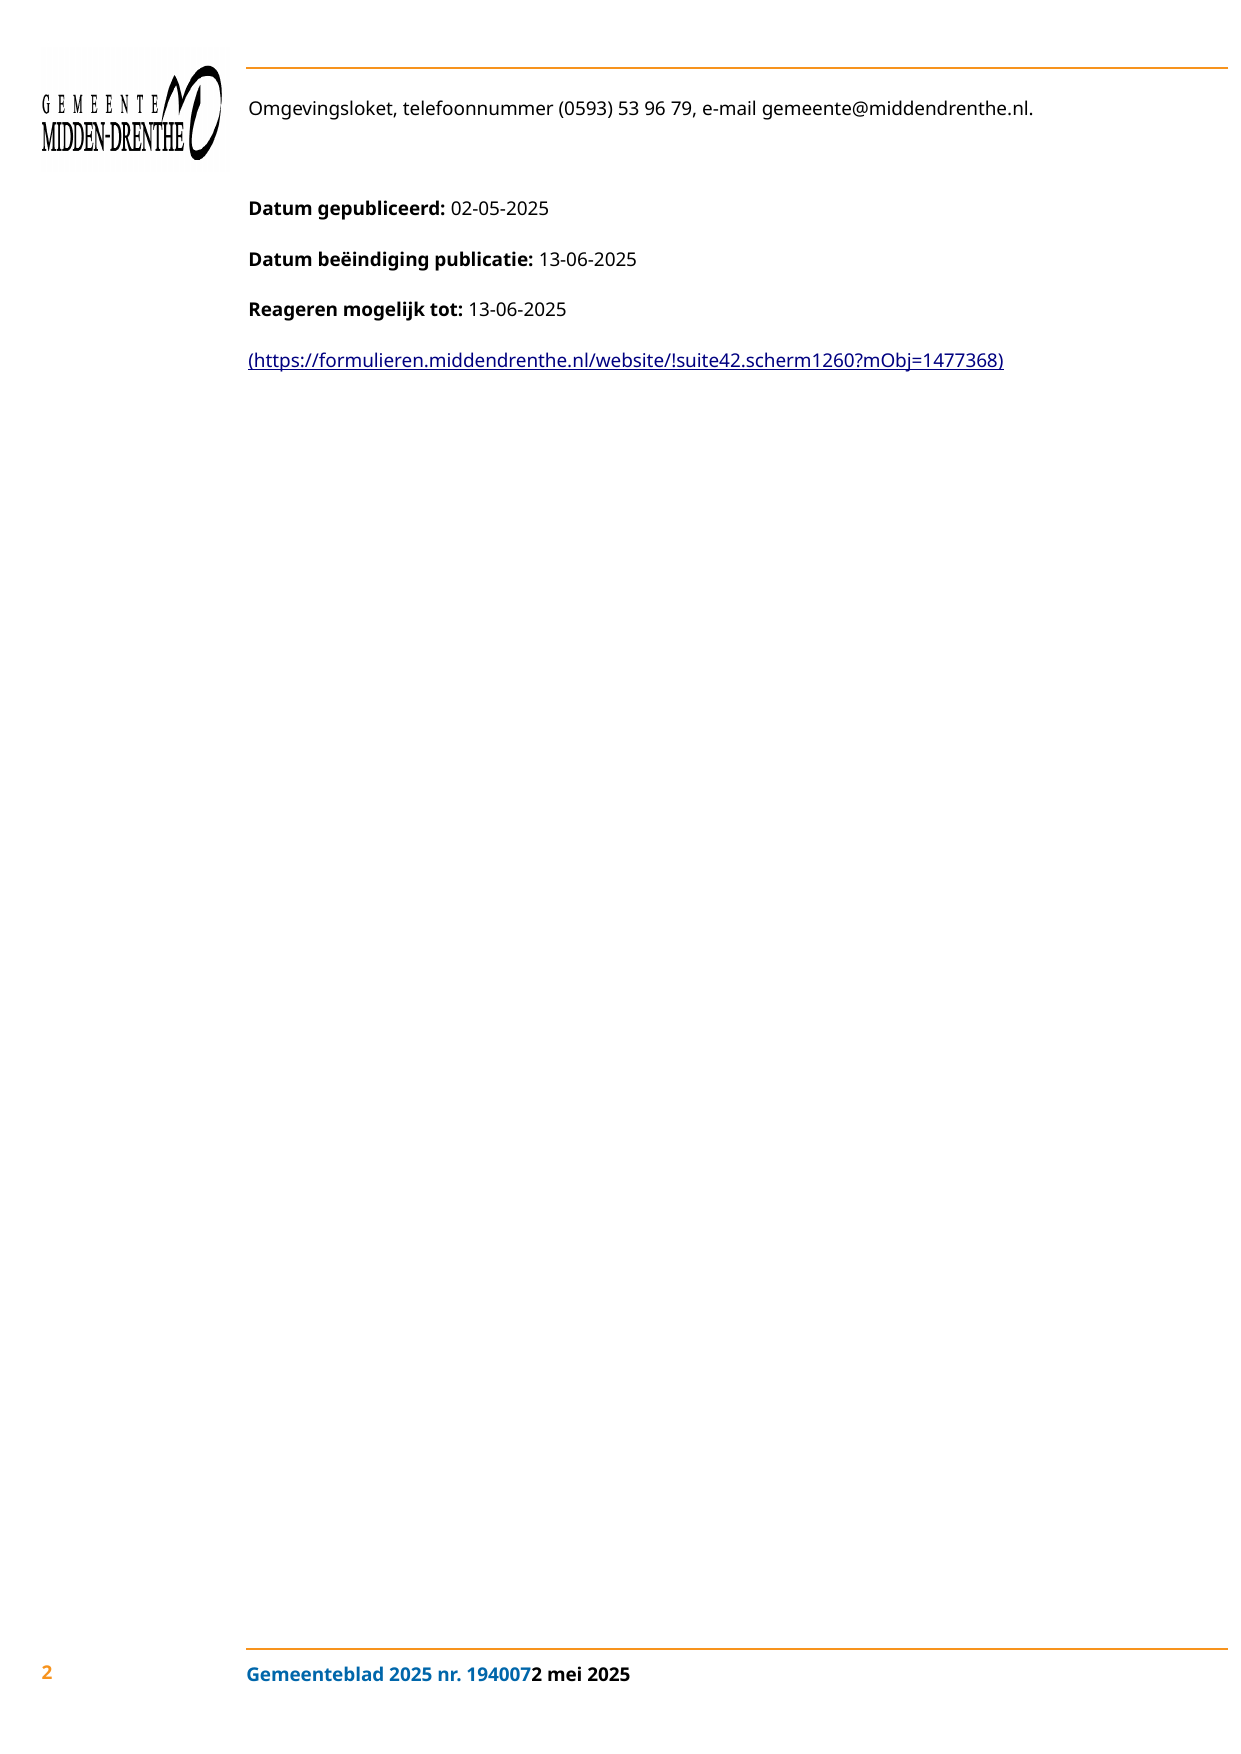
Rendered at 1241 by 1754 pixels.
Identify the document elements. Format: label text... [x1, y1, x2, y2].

picture [41, 47, 231, 172]
text Omgevingsloket, telefoonnummer (0593) 53 96 79, e-mail gemeente@middendrenthe.nl. [248, 95, 1152, 121]
text Datum gepubliceerd: 02-05-2025 [248, 196, 1152, 221]
text (https://formulieren.middendrenthe.nl/website/!suite42.scherm1260?mObj=1477368) [248, 347, 1152, 373]
text Datum beëindiging publicatie: 13-06-2025 [248, 246, 1152, 272]
text Reageren mogelijk tot: 13-06-2025 [248, 296, 1152, 322]
